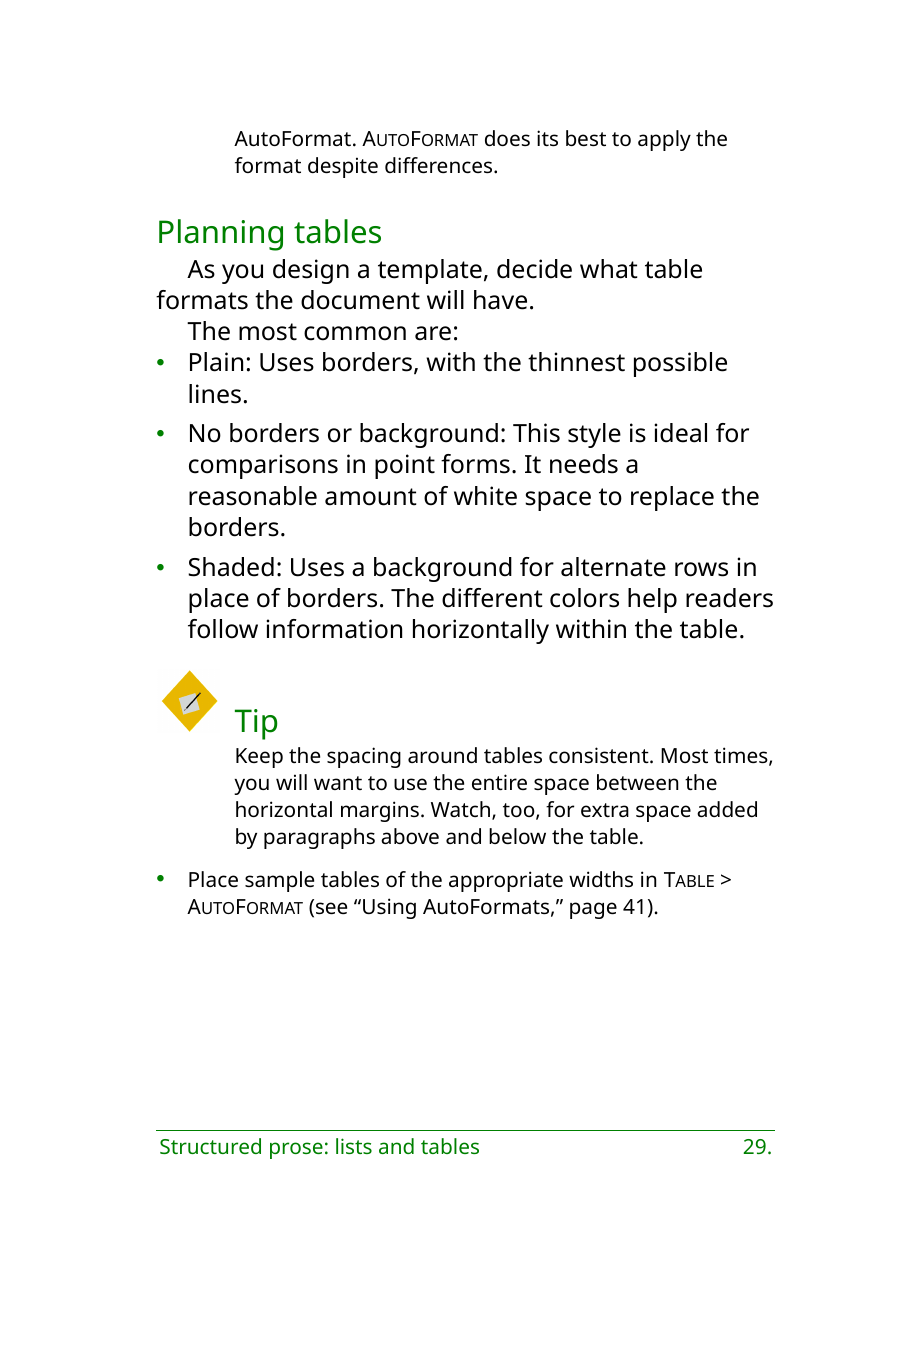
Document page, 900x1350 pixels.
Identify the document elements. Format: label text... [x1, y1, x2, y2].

list Place sample tables of the appropriate widths in Table > AutoFormat (see “Using AutoFormats,” page 35). [156, 865, 775, 919]
picture [157, 669, 220, 733]
text As you design a template, decide what table formats the document will have. [156, 253, 775, 316]
text Keep the spacing around tables consistent. Most times, you will want to use the entire space between the horizontal margins. Watch, too, for extra space added by paragraphs above and below the table. [234, 741, 775, 850]
subtitle Planning tables [156, 210, 775, 253]
list Shaded: Uses a background for alternate rows in place of borders. The different colors help readers follow information horizontally within the table. [156, 551, 775, 645]
text AutoFormat. AutoFormat does its best to apply the format despite differences. [234, 125, 775, 179]
list Plain: Uses borders, with the thinnest possible lines. [156, 347, 775, 409]
list Tip [156, 669, 775, 741]
list No borders or background: This style is ideal for comparisons in point forms. It needs a reasonable amount of white space to replace the borders. [156, 418, 775, 543]
text The most common are: [156, 316, 775, 347]
